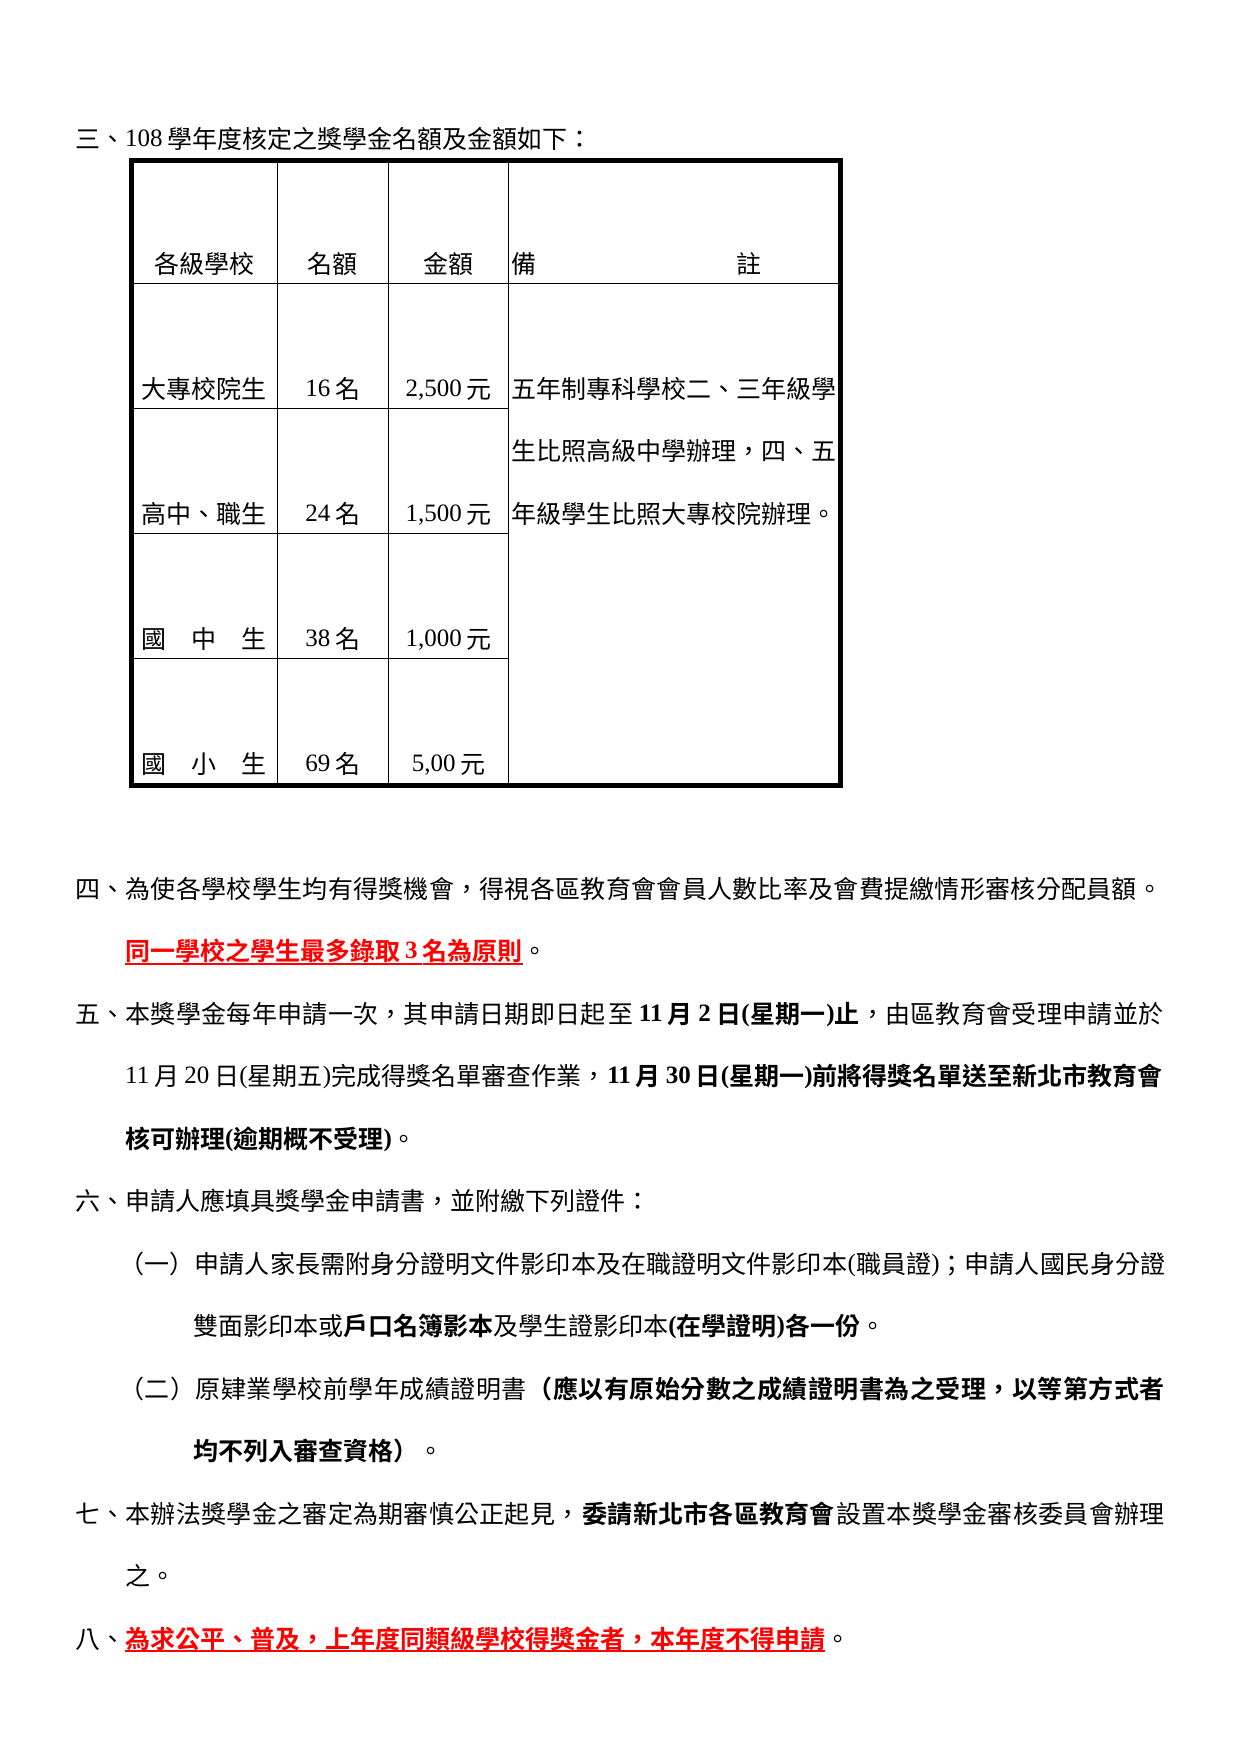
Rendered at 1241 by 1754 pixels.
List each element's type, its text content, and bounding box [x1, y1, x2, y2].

table_header 備 註 [509, 163, 838, 283]
table_cell 國 小 生 [134, 659, 277, 783]
text 五、本獎學金每年申請一次，其申請日期即日起至11月2日(星期一)止，由區教育會受理申請並於11月20日(星期五)完成得獎名單審查作業，11月30日(星期一)前將得獎名單送至新北市教育會核可辦理(逾期概不受理)。 [75, 971, 1165, 1158]
table_cell 16名 [278, 284, 388, 408]
table_cell 五年制專科學校二、三年級學生比照高級中學辦理，四、五年級學生比照大專校院辦理。 [509, 284, 838, 783]
text （一）申請人家長需附身分證明文件影印本及在職證明文件影印本(職員證)；申請人國民身分證雙面影印本或戶口名簿影本及學生證影印本(在學證明)各一份。 [119, 1221, 1165, 1346]
table_cell 國 中 生 [134, 534, 277, 658]
table_header 名額 [278, 163, 388, 283]
text 三、108學年度核定之獎學金名額及金額如下： [75, 96, 1165, 158]
table_cell 69名 [278, 659, 388, 783]
text （二）原肄業學校前學年成績證明書（應以有原始分數之成績證明書為之受理，以等第方式者均不列入審查資格）。 [119, 1346, 1165, 1471]
table_cell 5,00元 [389, 659, 508, 783]
text 六、申請人應填具獎學金申請書，並附繳下列證件： [75, 1158, 1165, 1221]
table_cell 2,500元 [389, 284, 508, 408]
table_header 各級學校 [134, 163, 277, 283]
text 四、為使各學校學生均有得獎機會，得視各區教育會會員人數比率及會費提繳情形審核分配員額。同一學校之學生最多錄取3名為原則。 [75, 846, 1165, 971]
table_cell 1,000元 [389, 534, 508, 658]
text 八、為求公平、普及，上年度同類級學校得獎金者，本年度不得申請。 [75, 1596, 1165, 1658]
table_cell 高中、職生 [134, 409, 277, 533]
text 七、本辦法獎學金之審定為期審慎公正起見，委請新北市各區教育會設置本獎學金審核委員會辦理之。 [75, 1471, 1165, 1596]
table_cell 大專校院生 [134, 284, 277, 408]
table_cell 38名 [278, 534, 388, 658]
table_cell 24名 [278, 409, 388, 533]
table_header 金額 [389, 163, 508, 283]
table_cell 1,500元 [389, 409, 508, 533]
